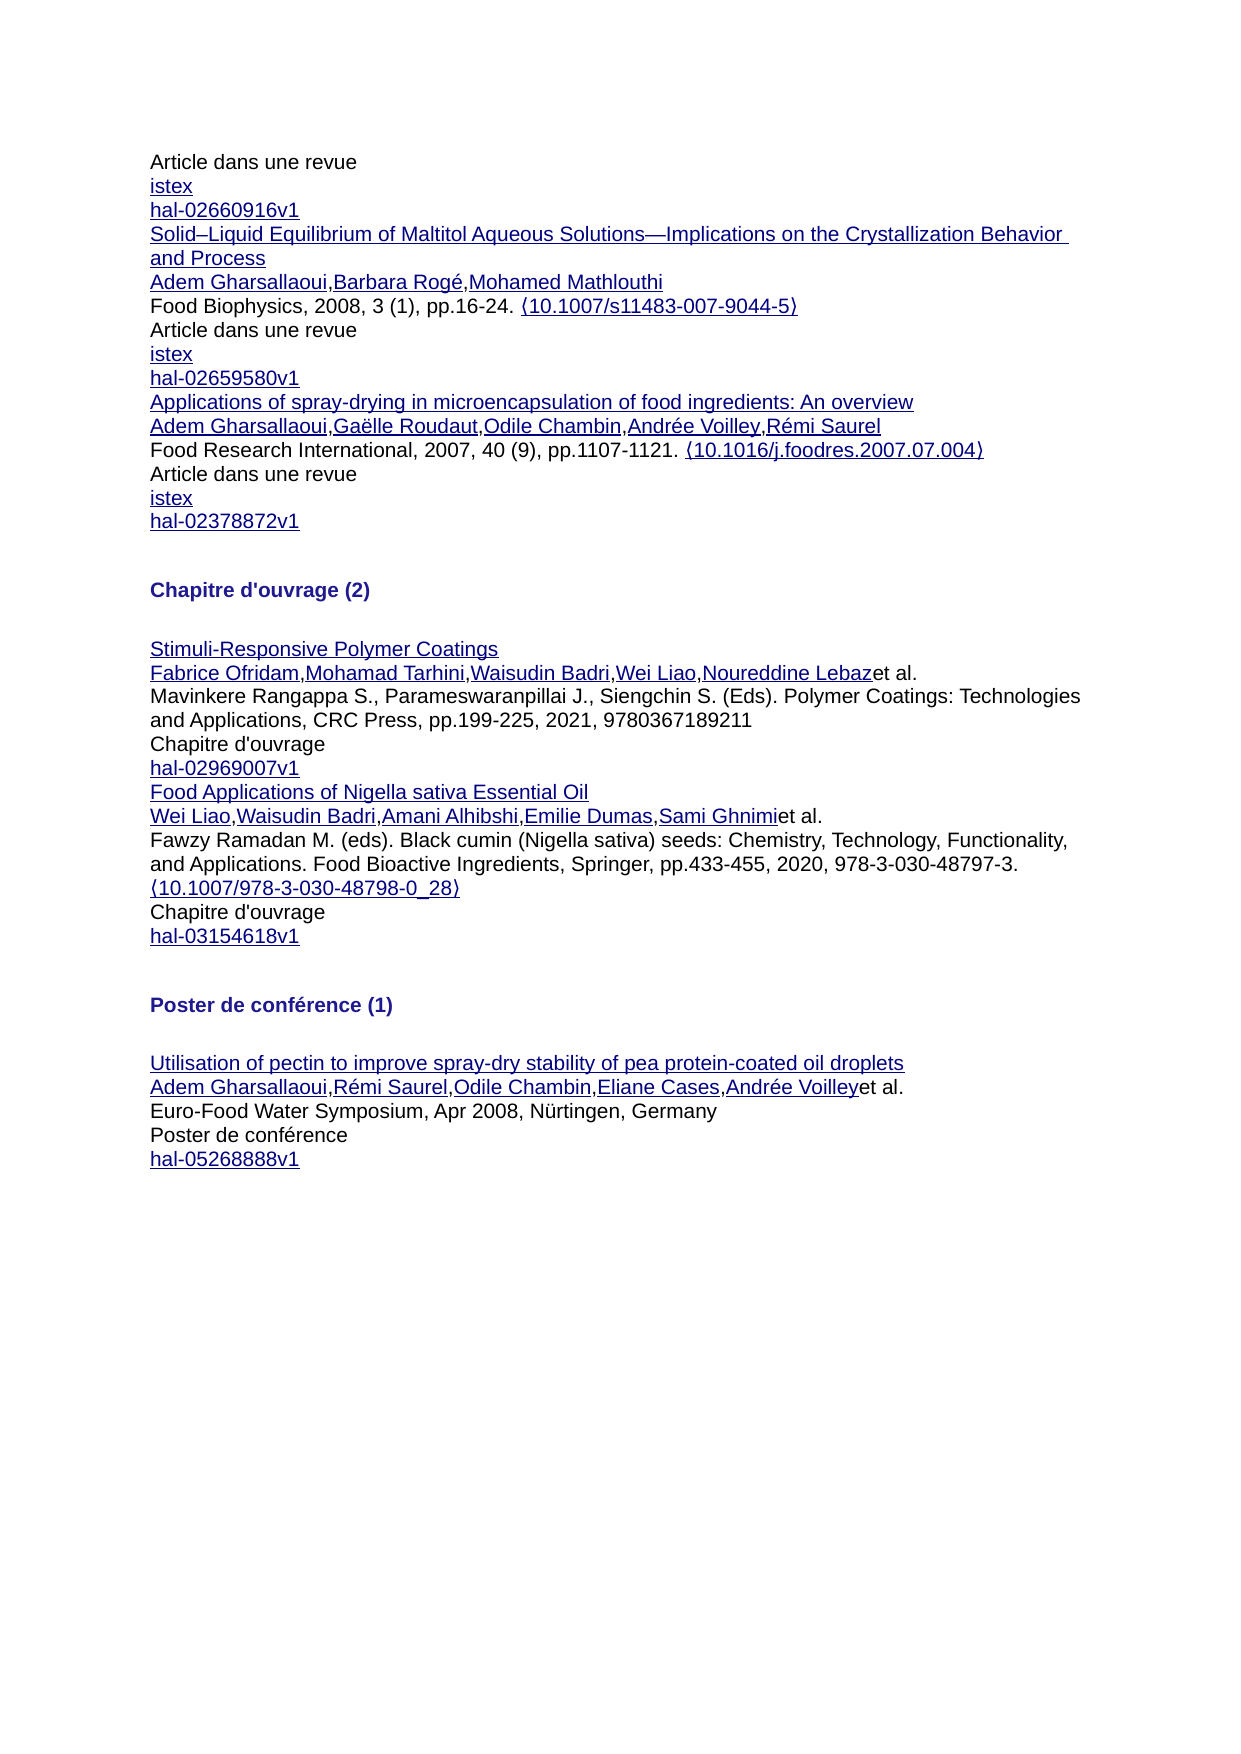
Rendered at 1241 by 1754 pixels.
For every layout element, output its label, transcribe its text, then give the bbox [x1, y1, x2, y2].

subtitle Poster de conférence (1) [150, 993, 1090, 1017]
table_cell Article dans une revue istex hal-02660916v1 [150, 150, 1090, 222]
table_cell Applications of spray-drying in microencapsulation of food ingredients: An overview Adem Gharsallaoui,Gaëlle Roudaut,Odile Chambin,Andrée Voilley,Rémi Saurel Food Research International, 2007, 40 (9), pp.1107-1121. ⟨10.1016/j.foodres.2007.07.004⟩ Article dans une revue istex hal-02378872v1 [150, 390, 1090, 533]
table_cell Food Applications of Nigella sativa Essential Oil Wei Liao,Waisudin Badri,Amani Alhibshi,Emilie Dumas,Sami Ghnimiet al. Fawzy Ramadan M. (eds). Black cumin (Nigella sativa) seeds: Chemistry, Technology, Functionality, and Applications. Food Bioactive Ingredients, Springer, pp.433-455, 2020, 978-3-030-48797-3. ⟨10.1007/978-3-030-48798-0_28⟩ Chapitre d'ouvrage hal-03154618v1 [150, 780, 1090, 948]
table_cell Solid–Liquid Equilibrium of Maltitol Aqueous Solutions—Implications on the Crystallization Behavior and Process Adem Gharsallaoui,Barbara Rogé,Mohamed Mathlouthi Food Biophysics, 2008, 3 (1), pp.16-24. ⟨10.1007/s11483-007-9044-5⟩ Article dans une revue istex hal-02659580v1 [150, 222, 1090, 389]
table_header Stimuli-Responsive Polymer Coatings Fabrice Ofridam,Mohamad Tarhini,Waisudin Badri,Wei Liao,Noureddine Lebazet al. Mavinkere Rangappa S., Parameswaranpillai J., Siengchin S. (Eds). Polymer Coatings: Technologies and Applications, CRC Press, pp.199-225, 2021, 9780367189211 Chapitre d'ouvrage hal-02969007v1 [150, 636, 1090, 780]
table_header Utilisation of pectin to improve spray-dry stability of pea protein-coated oil droplets Adem Gharsallaoui,Rémi Saurel,Odile Chambin,Eliane Cases,Andrée Voilleyet al. Euro-Food Water Symposium, Apr 2008, Nürtingen, Germany Poster de conférence hal-05268888v1 [150, 1051, 1090, 1171]
subtitle Chapitre d'ouvrage (2) [150, 578, 1090, 602]
